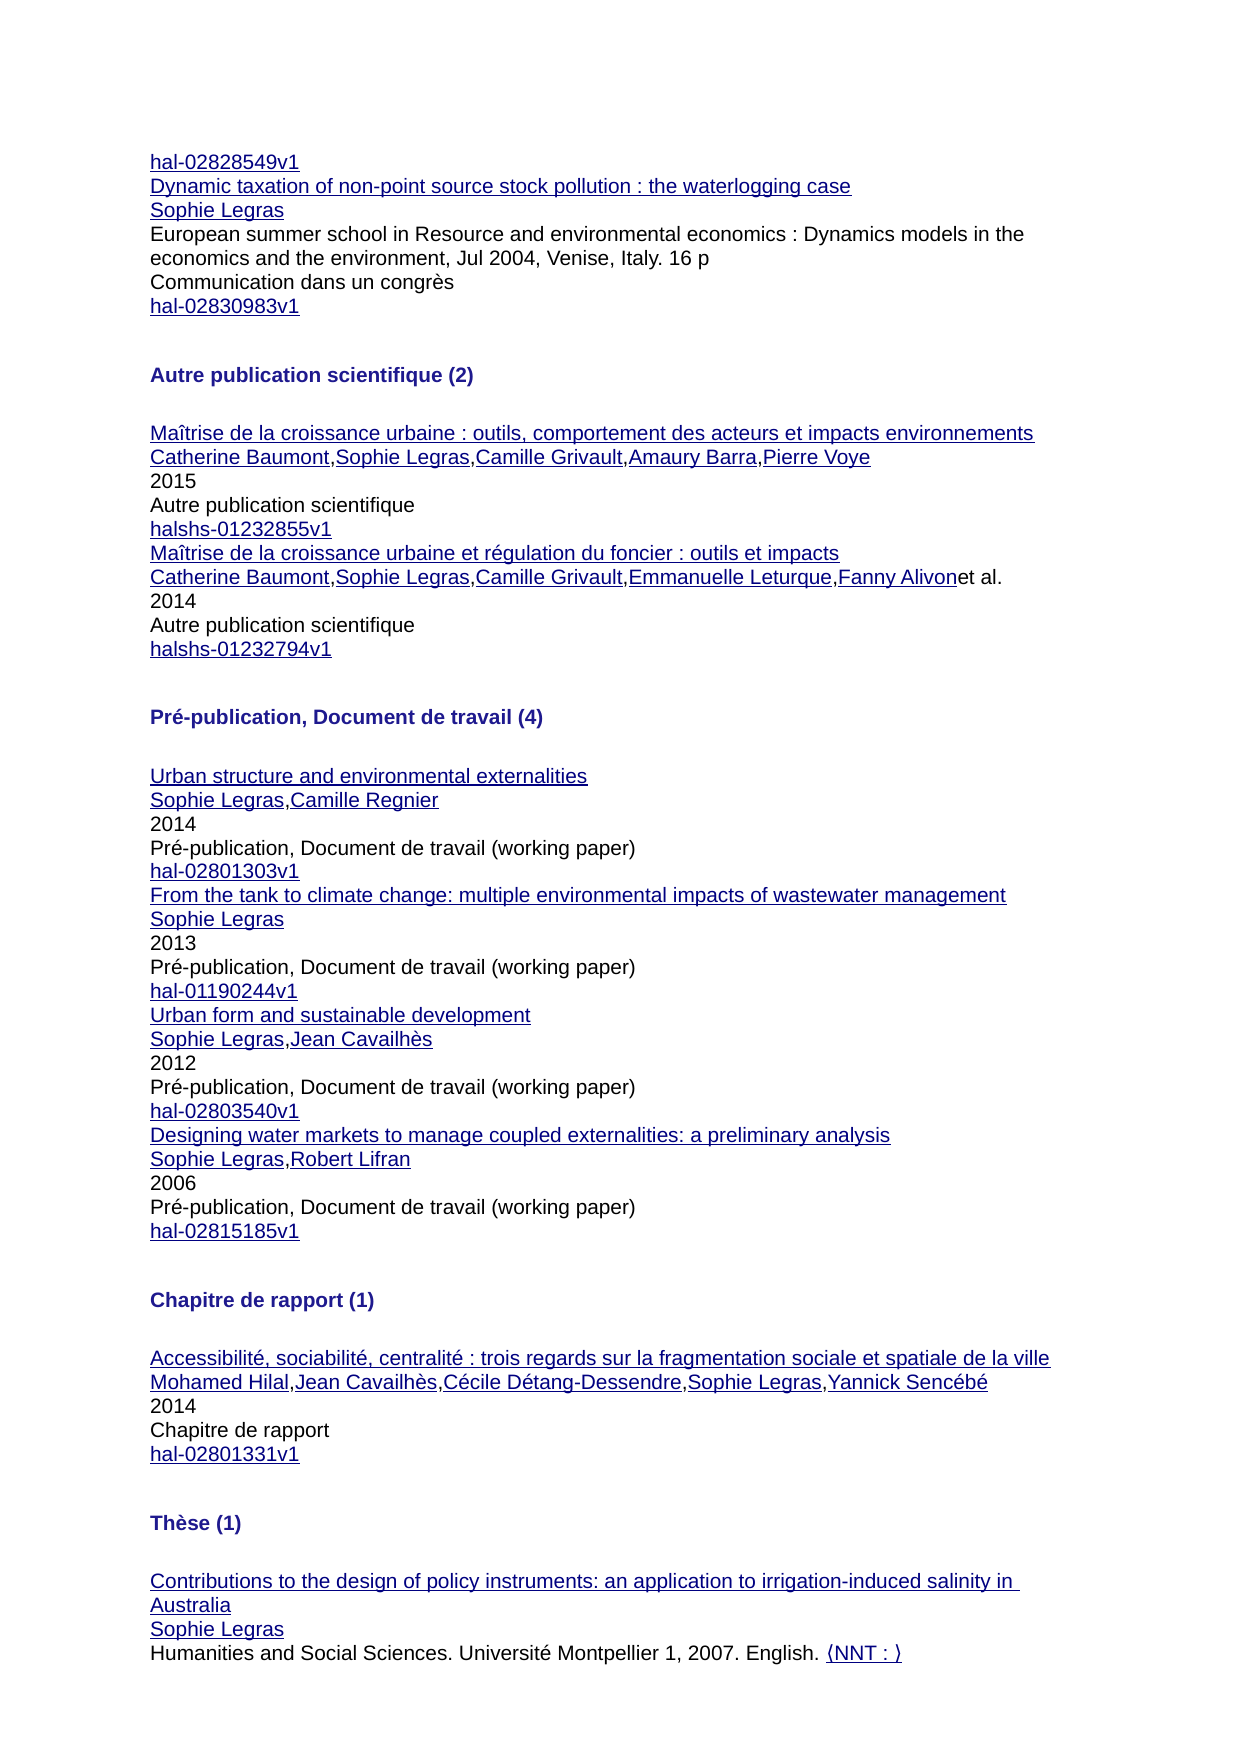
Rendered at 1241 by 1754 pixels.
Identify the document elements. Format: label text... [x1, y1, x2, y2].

table_cell Dynamic taxation of non-point source stock pollution : the waterlogging case Sophie Legras European summer school in Resource and environmental economics : Dynamics models in the economics and the environment, Jul 2004, Venise, Italy. 16 p Communication dans un congrès hal-02830983v1 [150, 174, 1090, 318]
table_cell Urban form and sustainable development Sophie Legras,Jean Cavailhès 2012 Pré-publication, Document de travail (working paper) hal-02803540v1 [150, 1003, 1090, 1123]
table_cell Designing water markets to manage coupled externalities: a preliminary analysis Sophie Legras,Robert Lifran 2006 Pré-publication, Document de travail (working paper) hal-02815185v1 [150, 1123, 1090, 1243]
table_header Urban structure and environmental externalities Sophie Legras,Camille Regnier 2014 Pré-publication, Document de travail (working paper) hal-02801303v1 [150, 764, 1090, 883]
table_cell hal-02828549v1 [150, 150, 1090, 174]
table_header Maîtrise de la croissance urbaine : outils, comportement des acteurs et impacts environnements Catherine Baumont,Sophie Legras,Camille Grivault,Amaury Barra,Pierre Voye 2015 Autre publication scientifique halshs-01232855v1 [150, 421, 1090, 541]
table_header Contributions to the design of policy instruments: an application to irrigation-induced salinity in Australia Sophie Legras Humanities and Social Sciences. Université Montpellier 1, 2007. English. ⟨NNT : ⟩ [150, 1569, 1090, 1664]
subtitle Thèse (1) [150, 1510, 1090, 1534]
subtitle Pré-publication, Document de travail (4) [150, 705, 1090, 729]
subtitle Chapitre de rapport (1) [150, 1287, 1090, 1311]
subtitle Autre publication scientifique (2) [150, 362, 1090, 386]
table_header Accessibilité, sociabilité, centralité : trois regards sur la fragmentation sociale et spatiale de la ville Mohamed Hilal,Jean Cavailhès,Cécile Détang-Dessendre,Sophie Legras,Yannick Sencébé 2014 Chapitre de rapport hal-02801331v1 [150, 1346, 1090, 1466]
table_cell From the tank to climate change: multiple environmental impacts of wastewater management Sophie Legras 2013 Pré-publication, Document de travail (working paper) hal-01190244v1 [150, 883, 1090, 1003]
table_cell Maîtrise de la croissance urbaine et régulation du foncier : outils et impacts Catherine Baumont,Sophie Legras,Camille Grivault,Emmanuelle Leturque,Fanny Alivonet al. 2014 Autre publication scientifique halshs-01232794v1 [150, 541, 1090, 660]
